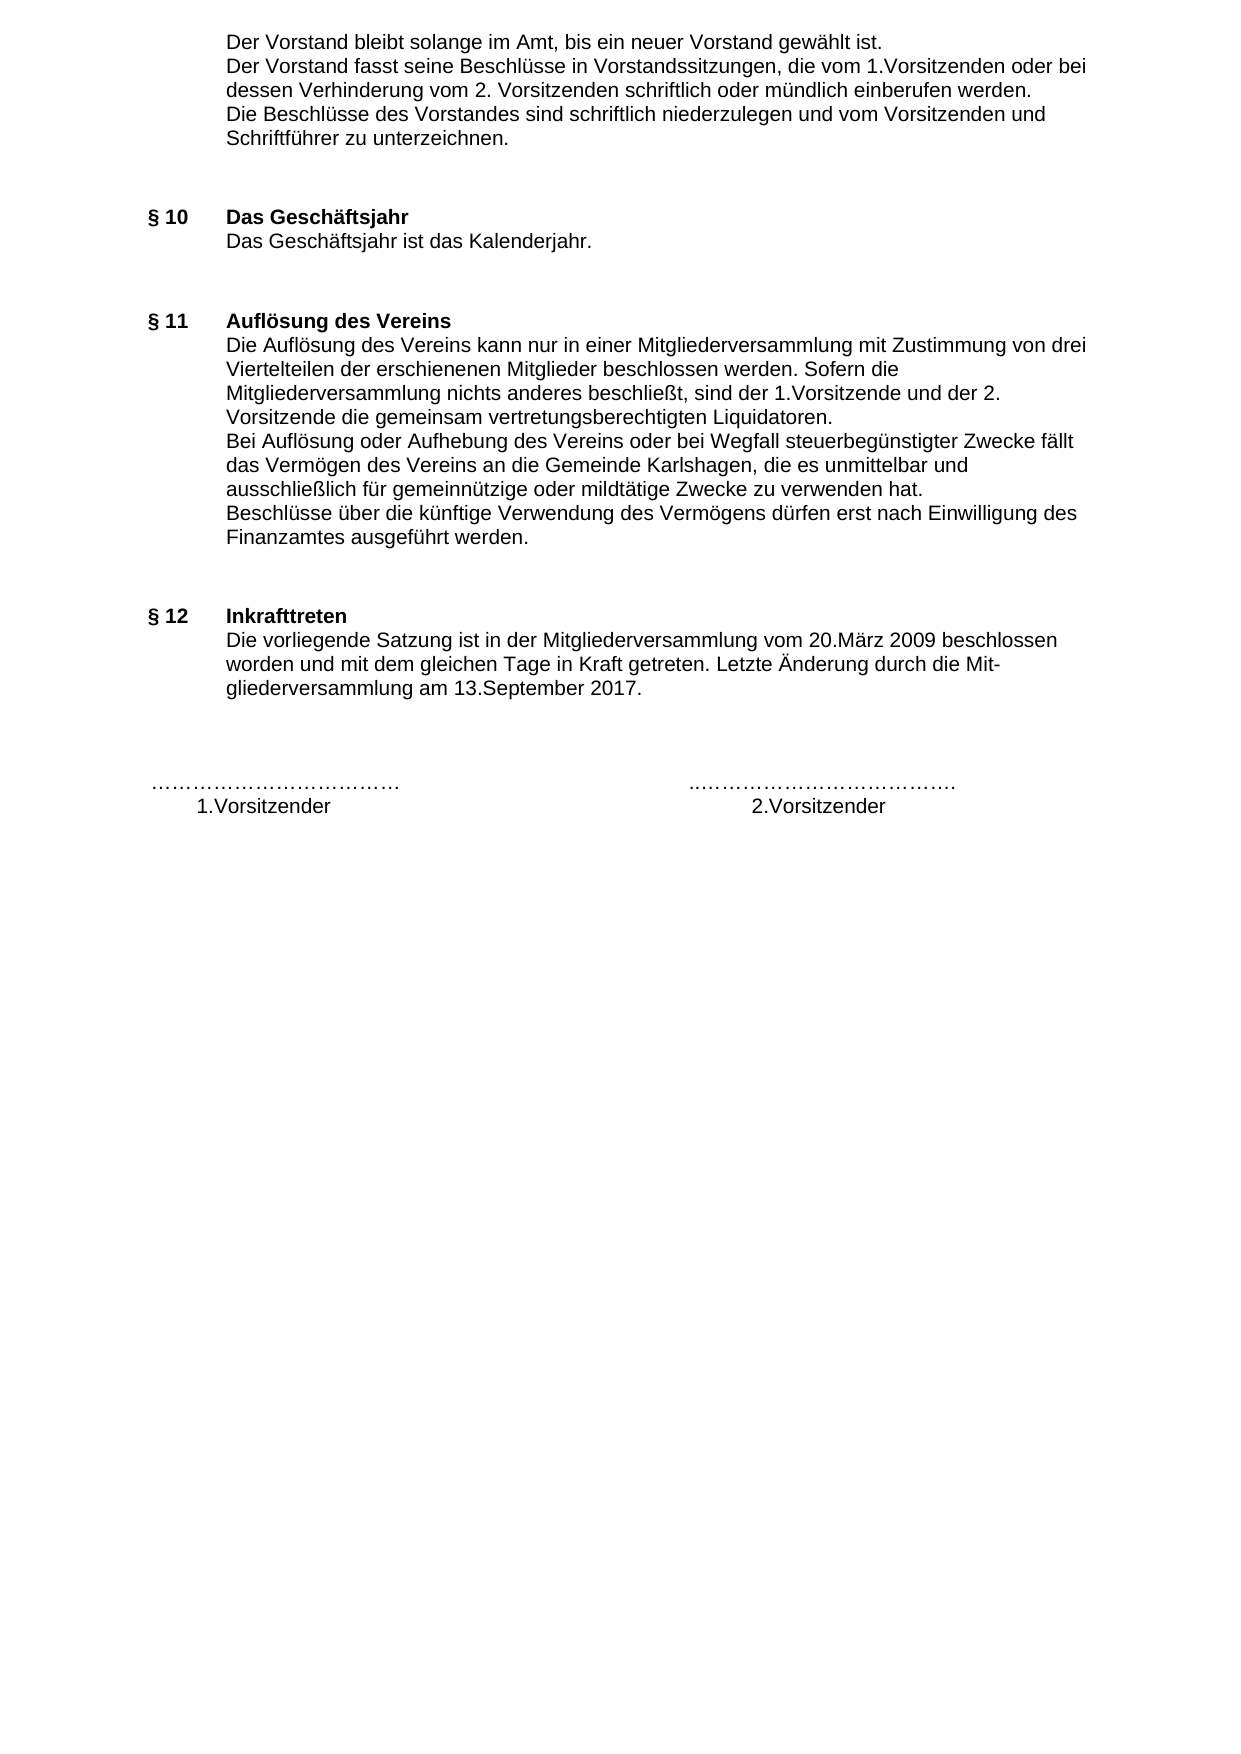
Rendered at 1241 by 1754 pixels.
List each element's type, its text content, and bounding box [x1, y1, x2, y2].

table_header § 11 [148, 309, 226, 333]
table_cell Der Vorstand bleibt solange im Amt, bis ein neuer Vorstand gewählt ist. [226, 30, 1092, 53]
table_cell [148, 333, 226, 429]
table_header [143, 178, 1097, 205]
table_header ……………………………… ..………………………………. 1.Vorsitzender 2.Vorsitzender [149, 769, 1095, 891]
table_header [143, 577, 1097, 604]
table_header [332, 700, 1100, 740]
table_header [140, 700, 332, 740]
table_cell [148, 501, 226, 548]
table_cell [148, 429, 226, 501]
table_cell Das Geschäftsjahr ist das Kalenderjahr. [226, 229, 593, 253]
table_cell [148, 628, 226, 700]
table_header Das Geschäftsjahr [226, 205, 593, 229]
table_header [143, 282, 1097, 309]
table_cell [148, 101, 226, 149]
table_cell Die Beschlüsse des Vorstandes sind schriftlich niederzulegen und vom Vorsitzenden und Schriftführer zu unterzeichnen. [226, 101, 1092, 149]
table_header Inkrafttreten [226, 604, 1092, 628]
table_header Auflösung des Vereins [226, 309, 1092, 333]
table_cell Beschlüsse über die künftige Verwendung des Vermögens dürfen erst nach Einwilligung des Finanzamtes ausgeführt werden. [226, 501, 1092, 548]
table_cell [148, 54, 226, 101]
table_header § 12 [148, 604, 226, 628]
table_cell [148, 30, 226, 53]
table_header § 10 [148, 205, 226, 229]
table_cell Der Vorstand fasst seine Beschlüsse in Vorstandssitzungen, die vom 1.Vorsitzenden oder bei dessen Verhinderung vom 2. Vorsitzenden schriftlich oder mündlich einberufen werden. [226, 54, 1092, 101]
table_cell Die Auflösung des Vereins kann nur in einer Mitgliederversammlung mit Zustimmung von drei Viertelteilen der erschienenen Mitglieder beschlossen werden. Sofern die Mitgliederversammlung nichts anderes beschließt, sind der 1.Vorsitzende und der 2. Vorsitzende die gemeinsam vertretungsberechtigten Liquidatoren. [226, 333, 1092, 429]
table_cell Die vorliegende Satzung ist in der Mitgliederversammlung vom 20.März 2009 beschlossen worden und mit dem gleichen Tage in Kraft getreten. Letzte Änderung durch die Mit- gliederversammlung am 13.September 2017. [226, 628, 1092, 700]
table_cell Bei Auflösung oder Aufhebung des Vereins oder bei Wegfall steuerbegünstigter Zwecke fällt das Vermögen des Vereins an die Gemeinde Karlshagen, die es unmittelbar und ausschließlich für gemeinnützige oder mildtätige Zwecke zu verwenden hat. [226, 429, 1092, 501]
table_cell [148, 229, 226, 253]
